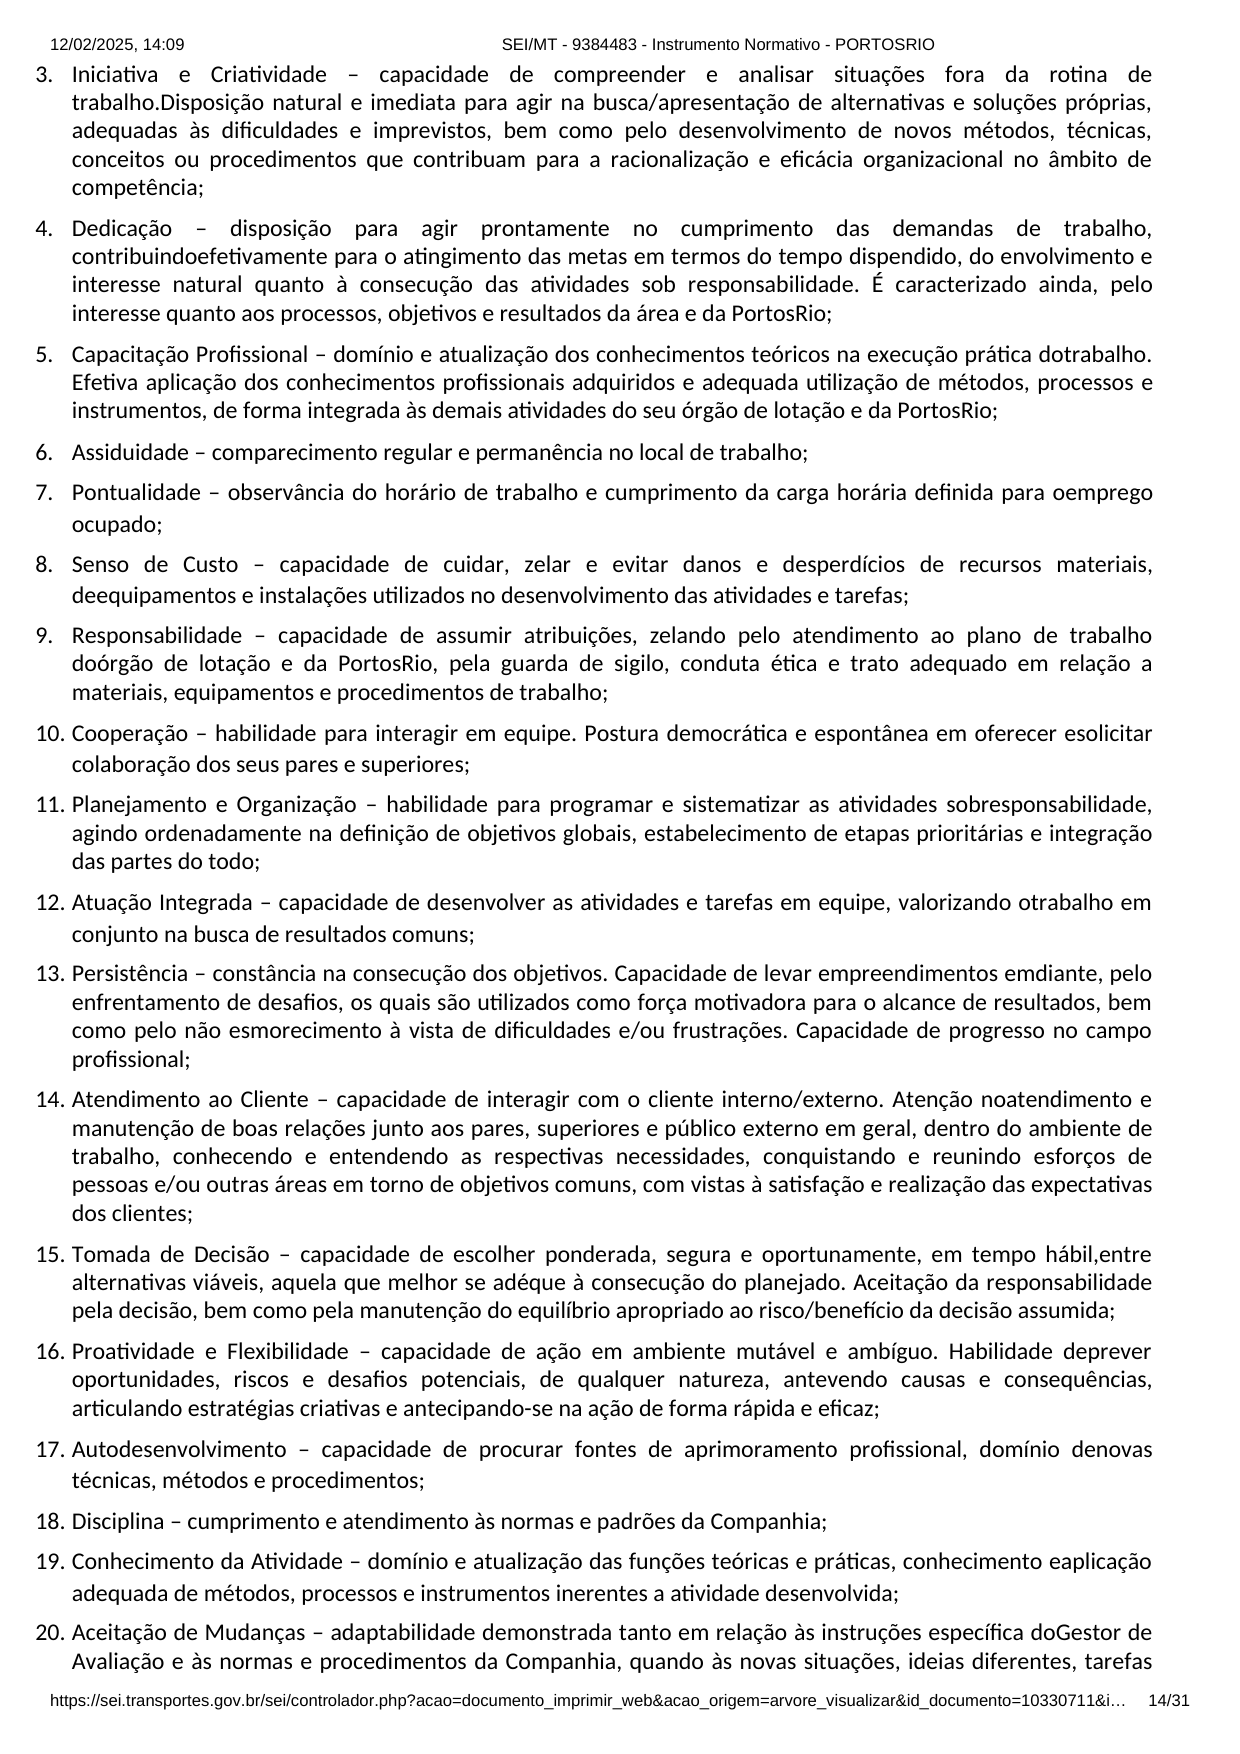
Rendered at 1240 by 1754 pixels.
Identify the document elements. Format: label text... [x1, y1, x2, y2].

list Planejamento e Organização – habilidade para programar e sistematizar as atividades sobresponsabilidade, agindo ordenadamente na definição de objetivos globais, estabelecimento de etapas prioritárias e integração das partes do todo; [35, 790, 1154, 875]
list Pontualidade – observância do horário de trabalho e cumprimento da carga horária definida para oemprego ocupado; [35, 477, 1154, 538]
list Proatividade e Flexibilidade – capacidade de ação em ambiente mutável e ambíguo. Habilidade deprever oportunidades, riscos e desafios potenciais, de qualquer natureza, antevendo causas e consequências, articulando estratégias criativas e antecipando-se na ação de forma rápida e eficaz; [35, 1337, 1154, 1422]
list Capacitação Profissional – domínio e atualização dos conhecimentos teóricos na execução prática dotrabalho. Efetiva aplicação dos conhecimentos profissionais adquiridos e adequada utilização de métodos, processos e instrumentos, de forma integrada às demais atividades do seu órgão de lotação e da PortosRio; [35, 339, 1154, 425]
list Assiduidade – comparecimento regular e permanência no local de trabalho; [35, 437, 1154, 466]
list Iniciativa e Criatividade – capacidade de compreender e analisar situações fora da rotina de trabalho.Disposição natural e imediata para agir na busca/apresentação de alternativas e soluções próprias, adequadas às dificuldades e imprevistos, bem como pelo desenvolvimento de novos métodos, técnicas, conceitos ou procedimentos que contribuam para a racionalização e eficácia organizacional no âmbito de competência; [35, 59, 1154, 201]
list Responsabilidade – capacidade de assumir atribuições, zelando pelo atendimento ao plano de trabalho doórgão de lotação e da PortosRio, pela guarda de sigilo, conduta ética e trato adequado em relação a materiais, equipamentos e procedimentos de trabalho; [35, 621, 1154, 706]
list Disciplina – cumprimento e atendimento às normas e padrões da Companhia; [35, 1506, 1154, 1535]
list Dedicação – disposição para agir prontamente no cumprimento das demandas de trabalho, contribuindoefetivamente para o atingimento das metas em termos do tempo dispendido, do envolvimento e interesse natural quanto à consecução das atividades sob responsabilidade. É caracterizado ainda, pelo interesse quanto aos processos, objetivos e resultados da área e da PortosRio; [35, 214, 1154, 327]
list Atuação Integrada – capacidade de desenvolver as atividades e tarefas em equipe, valorizando otrabalho em conjunto na busca de resultados comuns; [35, 887, 1154, 948]
list Aceitação de Mudanças – adaptabilidade demonstrada tanto em relação às instruções específica doGestor de Avaliação e às normas e procedimentos da Companhia, quando às novas situações, ideias diferentes, tarefas [35, 1618, 1154, 1675]
list Cooperação – habilidade para interagir em equipe. Postura democrática e espontânea em oferecer esolicitar colaboração dos seus pares e superiores; [35, 718, 1154, 779]
list Persistência – constância na consecução dos objetivos. Capacidade de levar empreendimentos emdiante, pelo enfrentamento de desafios, os quais são utilizados como força motivadora para o alcance de resultados, bem como pelo não esmorecimento à vista de dificuldades e/ou frustrações. Capacidade de progresso no campo profissional; [35, 959, 1154, 1073]
list Atendimento ao Cliente – capacidade de interagir com o cliente interno/externo. Atenção noatendimento e manutenção de boas relações junto aos pares, superiores e público externo em geral, dentro do ambiente de trabalho, conhecendo e entendendo as respectivas necessidades, conquistando e reunindo esforços de pessoas e/ou outras áreas em torno de objetivos comuns, com vistas à satisfação e realização das expectativas dos clientes; [35, 1085, 1154, 1227]
list Senso de Custo – capacidade de cuidar, zelar e evitar danos e desperdícios de recursos materiais, deequipamentos e instalações utilizados no desenvolvimento das atividades e tarefas; [35, 549, 1154, 610]
list Conhecimento da Atividade – domínio e atualização das funções teóricas e práticas, conhecimento eaplicação adequada de métodos, processos e instrumentos inerentes a atividade desenvolvida; [35, 1546, 1154, 1607]
list Autodesenvolvimento – capacidade de procurar fontes de aprimoramento profissional, domínio denovas técnicas, métodos e procedimentos; [35, 1434, 1154, 1495]
list Tomada de Decisão – capacidade de escolher ponderada, segura e oportunamente, em tempo hábil,entre alternativas viáveis, aquela que melhor se adéque à consecução do planejado. Aceitação da responsabilidade pela decisão, bem como pela manutenção do equilíbrio apropriado ao risco/benefício da decisão assumida; [35, 1239, 1154, 1324]
